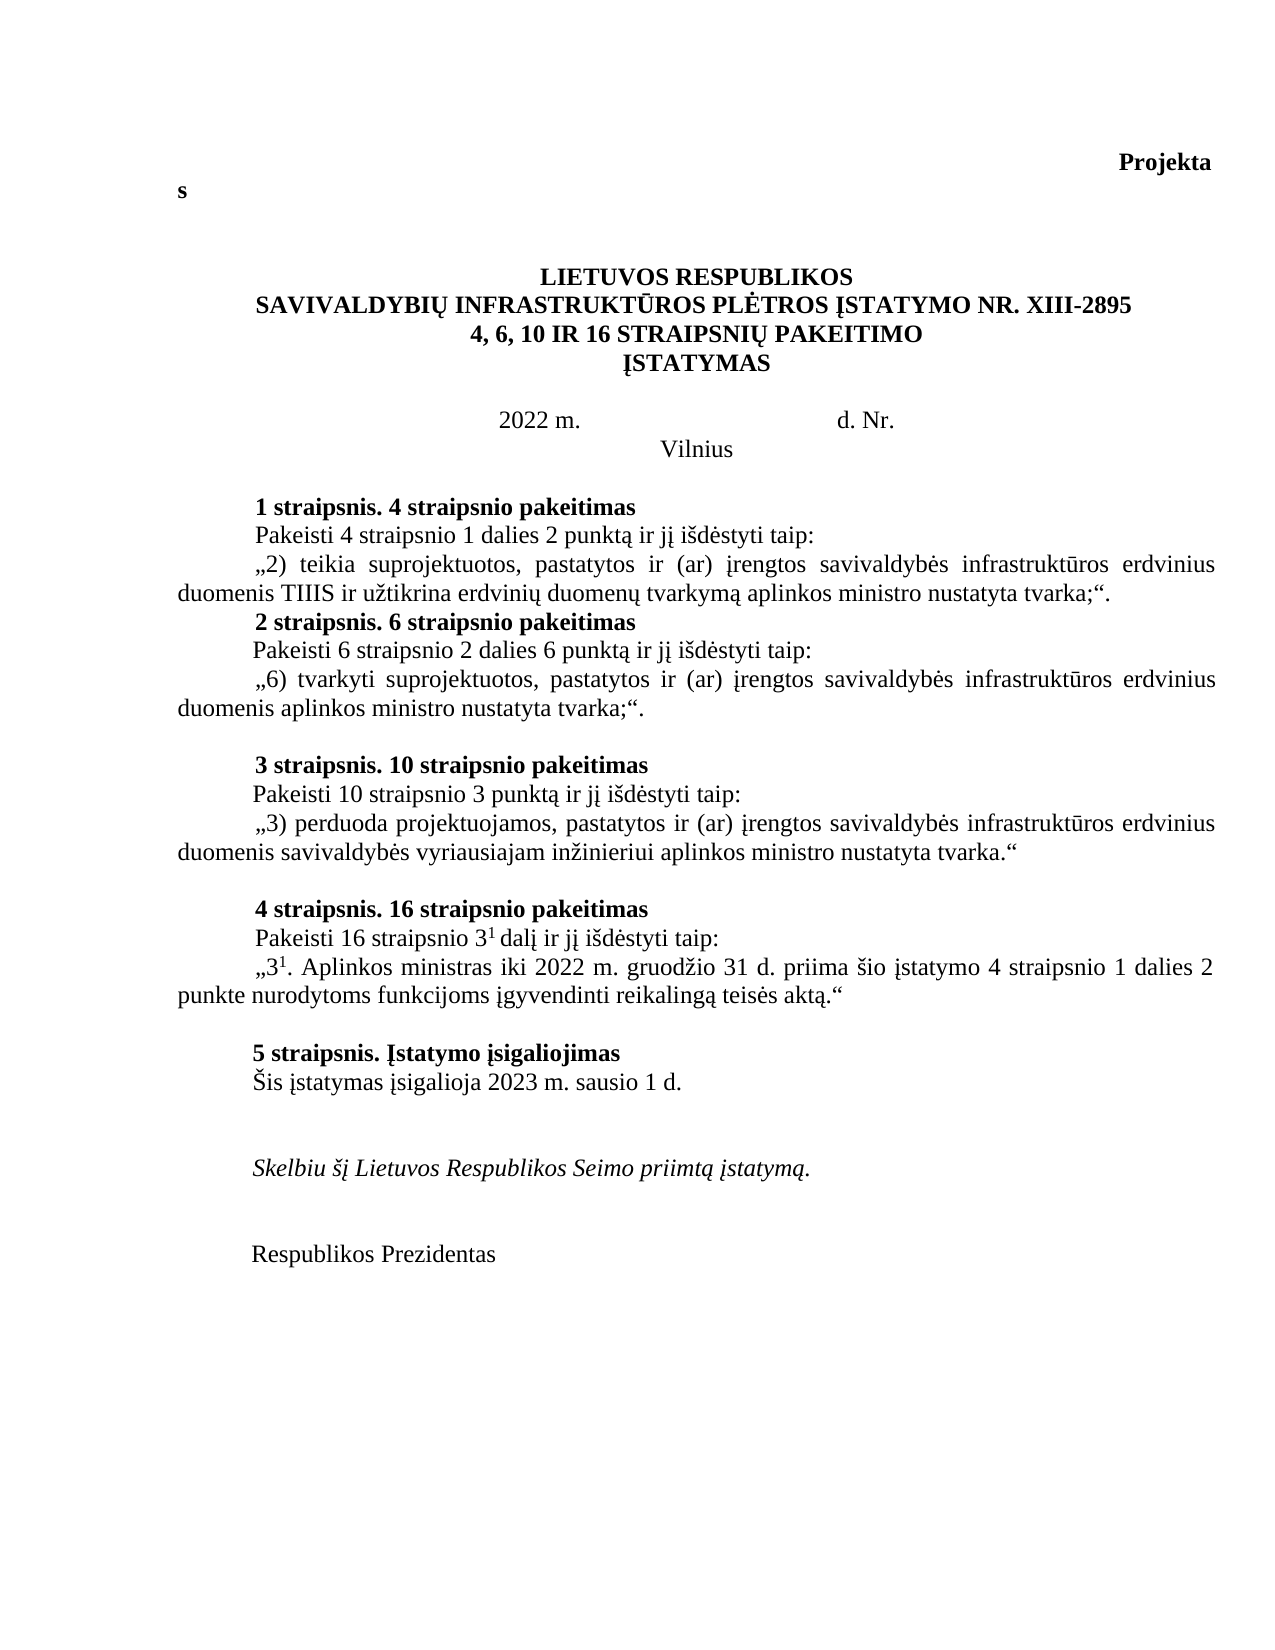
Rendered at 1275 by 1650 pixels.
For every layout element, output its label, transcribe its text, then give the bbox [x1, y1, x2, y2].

text 1 straipsnis. 4 straipsnio pakeitimas [177, 492, 1216, 521]
text 2022 m. d. Nr. [177, 406, 1216, 434]
subtitle Skelbiu šį Lietuvos Respublikos Seimo priimtą įstatymą. [177, 1153, 1216, 1182]
text LIETUVOS RESPUBLIKOS [177, 262, 1216, 291]
text 4, 6, 10 IR 16 STRAIPSNIŲ pakeitimo [177, 319, 1216, 348]
text 4 straipsnis. 16 straipsnio pakeitimas [177, 894, 1216, 923]
text 2 straipsnis. 6 straipsnio pakeitimas [177, 607, 1216, 636]
text 3 straipsnis. 10 straipsnio pakeitimas [177, 751, 1216, 779]
text „3) perduoda projektuojamos, pastatytos ir (ar) įrengtos savivaldybės infrastruktūros erdvinius duomenis savivaldybės vyriausiajam inžinieriui aplinkos ministro nustatyta tvarka.“ [177, 808, 1216, 866]
text Pakeisti 10 straipsnio 3 punktą ir jį išdėstyti taip: [177, 779, 1216, 808]
text Vilnius [177, 434, 1216, 463]
text Pakeisti 6 straipsnio 2 dalies 6 punktą ir jį išdėstyti taip: [177, 636, 1216, 664]
text Projektas [177, 147, 1216, 204]
text SAVIVALDYBIŲ INFRASTRUKTŪROS PLĖTROS įstatymo Nr. XIII-2895 [177, 291, 1216, 319]
text „31. Aplinkos ministras iki 2022 m. gruodžio 31 d. priima šio įstatymo 4 straipsnio 1 dalies 2 punkte nurodytoms funkcijoms įgyvendinti reikalingą teisės aktą.“ [177, 952, 1216, 1009]
text „6) tvarkyti suprojektuotos, pastatytos ir (ar) įrengtos savivaldybės infrastruktūros erdvinius duomenis aplinkos ministro nustatyta tvarka;“. [177, 664, 1216, 722]
text Šis įstatymas įsigalioja 2023 m. sausio 1 d. [177, 1067, 1216, 1096]
text „2) teikia suprojektuotos, pastatytos ir (ar) įrengtos savivaldybės infrastruktūros erdvinius duomenis TIIIS ir užtikrina erdvinių duomenų tvarkymą aplinkos ministro nustatyta tvarka;“. [177, 549, 1216, 607]
text Pakeisti 4 straipsnio 1 dalies 2 punktą ir jį išdėstyti taip: [177, 521, 1216, 549]
text ĮSTATYMAS [177, 348, 1216, 377]
text Respublikos Prezidentas [177, 1239, 1216, 1268]
text Pakeisti 16 straipsnio 31 dalį ir jį išdėstyti taip: [177, 923, 1216, 952]
text 5 straipsnis. Įstatymo įsigaliojimas [177, 1038, 1216, 1067]
